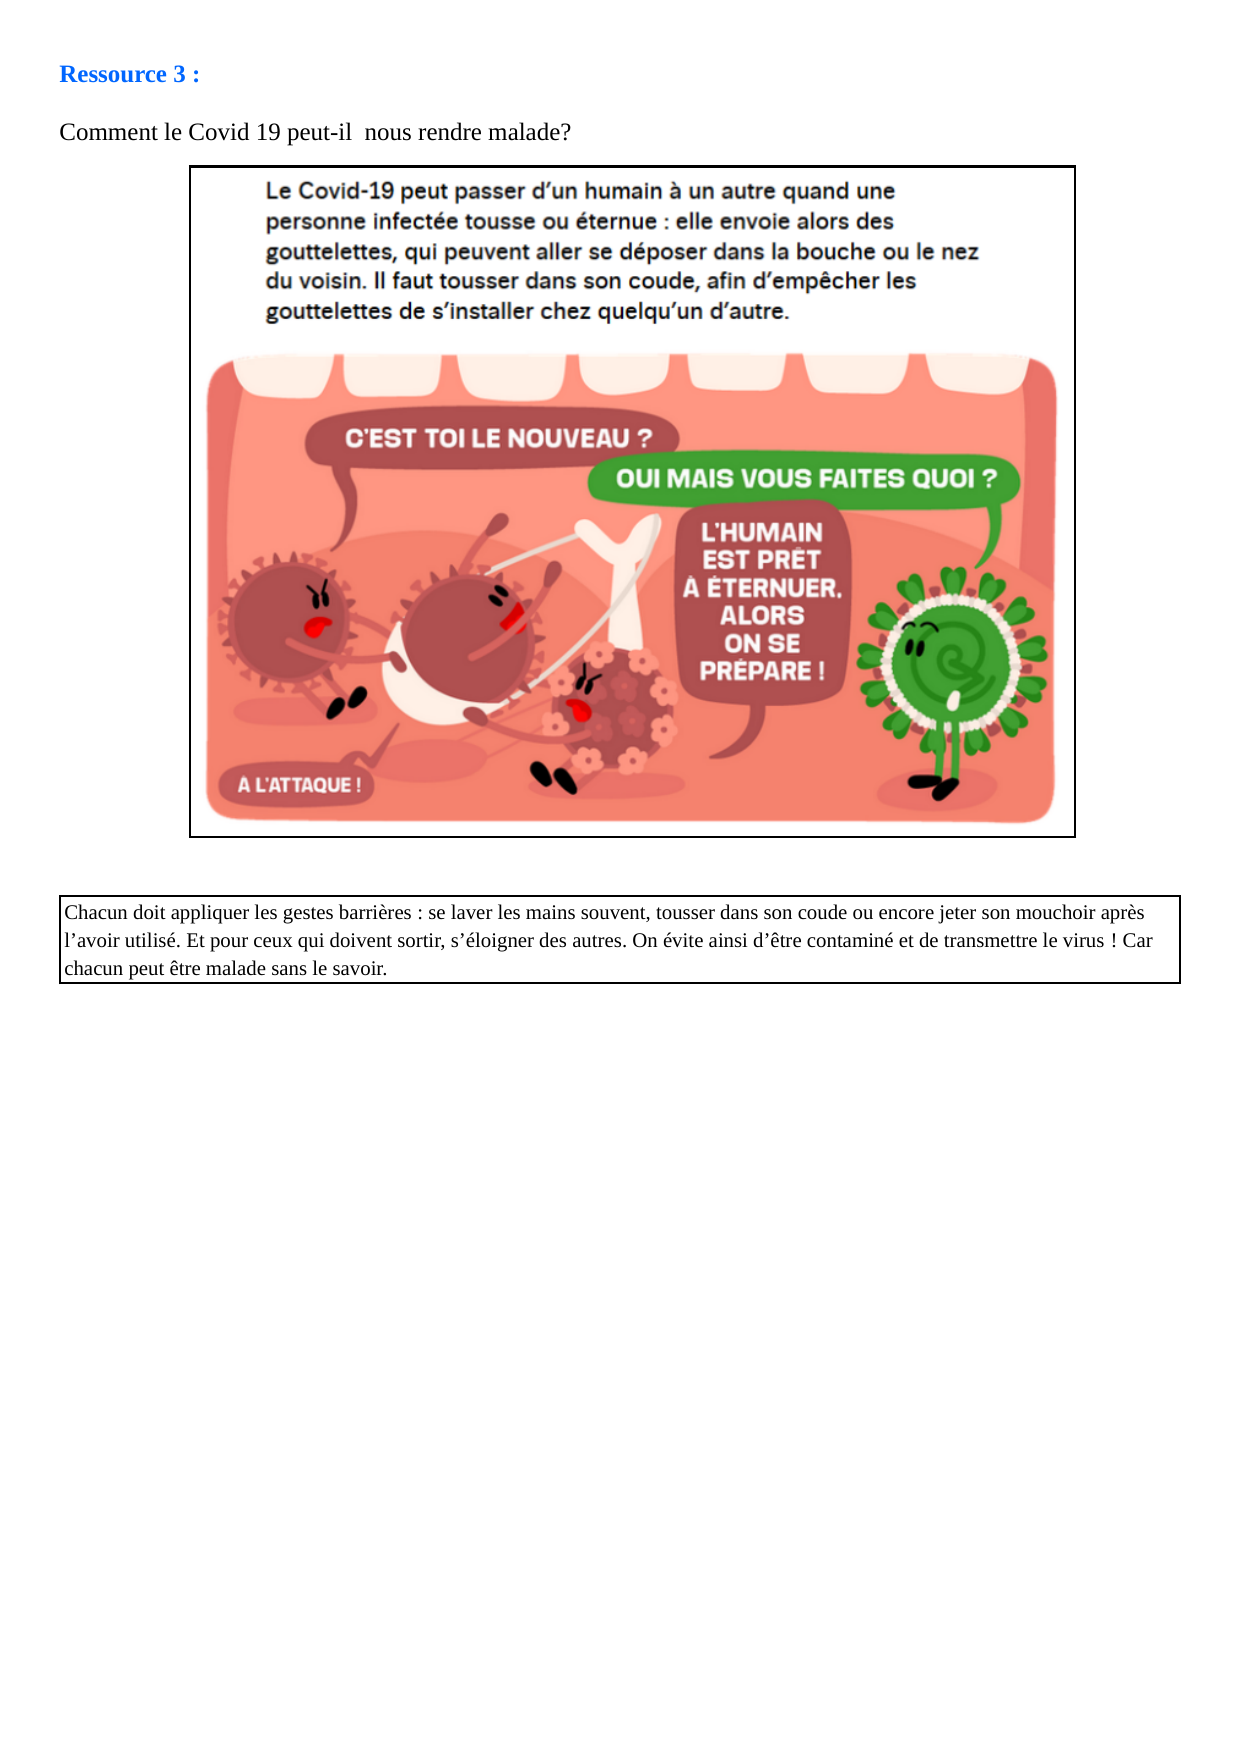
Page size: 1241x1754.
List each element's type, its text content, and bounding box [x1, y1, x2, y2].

picture [193, 170, 1072, 833]
text Comment le Covid 19 peut-il nous rendre malade? [59, 117, 1181, 145]
text Ressource 3 : [59, 59, 1181, 88]
text [191, 168, 1074, 836]
text Chacun doit appliquer les gestes barrières : se laver les mains souvent, tousser dans son coude ou encore jeter son mouchoir après l’avoir utilisé. Et pour ceux qui doivent sortir, s’éloigner des autres. On évite ainsi d’être contaminé et de transmettre le virus ! Car chacun peut être malade sans le savoir. [61, 897, 1179, 982]
